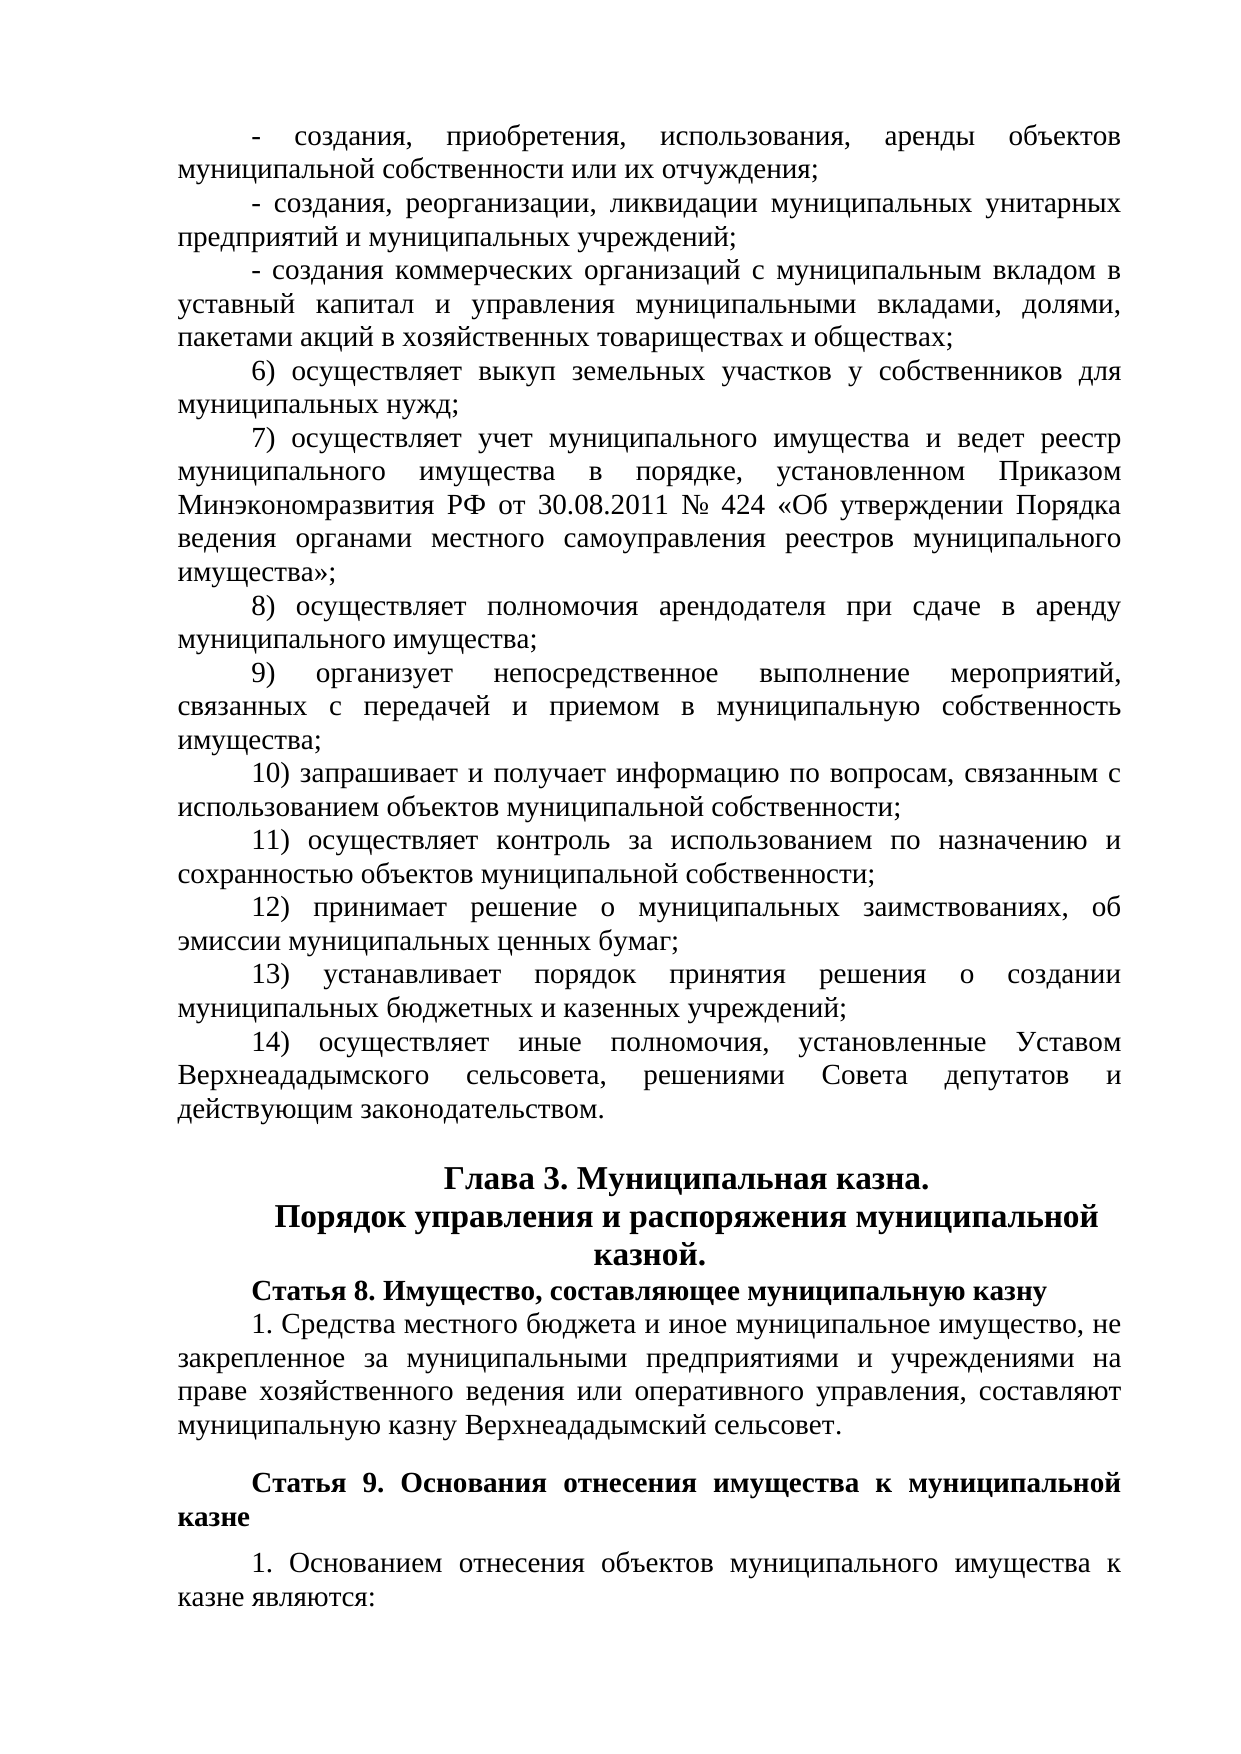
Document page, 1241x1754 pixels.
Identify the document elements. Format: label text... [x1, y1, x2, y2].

text 1. Средства местного бюджета и иное муниципальное имущество, не закрепленное за муниципальными предприятиями и учреждениями на праве хозяйственного ведения или оперативного управления, составляют муниципальную казну Верхнеададымский сельсовет. [177, 1306, 1122, 1441]
text 1. Основанием отнесения объектов муниципального имущества к казне являются: [177, 1545, 1122, 1612]
text 9) организует непосредственное выполнение мероприятий, связанных с передачей и приемом в муниципальную собственность имущества; [177, 655, 1122, 755]
text 10) запрашивает и получает информацию по вопросам, связанным с использованием объектов муниципальной собственности; [177, 755, 1122, 822]
text 11) осуществляет контроль за использованием по назначению и сохранностью объектов муниципальной собственности; [177, 822, 1122, 889]
text - создания коммерческих организаций с муниципальным вкладом в уставный капитал и управления муниципальными вкладами, долями, пакетами акций в хозяйственных товариществах и обществах; [177, 252, 1122, 353]
text 13) устанавливает порядок принятия решения о создании муниципальных бюджетных и казенных учреждений; [177, 957, 1122, 1024]
text 12) принимает решение о муниципальных заимствованиях, об эмиссии муниципальных ценных бумаг; [177, 889, 1122, 957]
text 14) осуществляет иные полномочия, установленные Уставом Верхнеададымского сельсовета, решениями Совета депутатов и действующим законодательством. [177, 1024, 1122, 1124]
text 6) осуществляет выкуп земельных участков у собственников для муниципальных нужд; [177, 353, 1122, 420]
text Порядок управления и распоряжения муниципальной казной. [177, 1196, 1122, 1273]
text - создания, реорганизации, ликвидации муниципальных унитарных предприятий и муниципальных учреждений; [177, 185, 1122, 252]
text 7) осуществляет учет муниципального имущества и ведет реестр муниципального имущества в порядке, установленном Приказом Минэкономразвития РФ от 30.08.2011 № 424 «Об утверждении Порядка ведения органами местного самоуправления реестров муниципального имущества»; [177, 420, 1122, 588]
text - создания, приобретения, использования, аренды объектов муниципальной собственности или их отчуждения; [177, 118, 1122, 185]
text 8) осуществляет полномочия арендодателя при сдаче в аренду муниципального имущества; [177, 588, 1122, 655]
text Статья 9. Основания отнесения имущества к муниципальной казне [177, 1466, 1122, 1533]
text Глава 3. Муниципальная казна. [177, 1158, 1122, 1196]
text Статья 8. Имущество, составляющее муниципальную казну [177, 1273, 1122, 1306]
